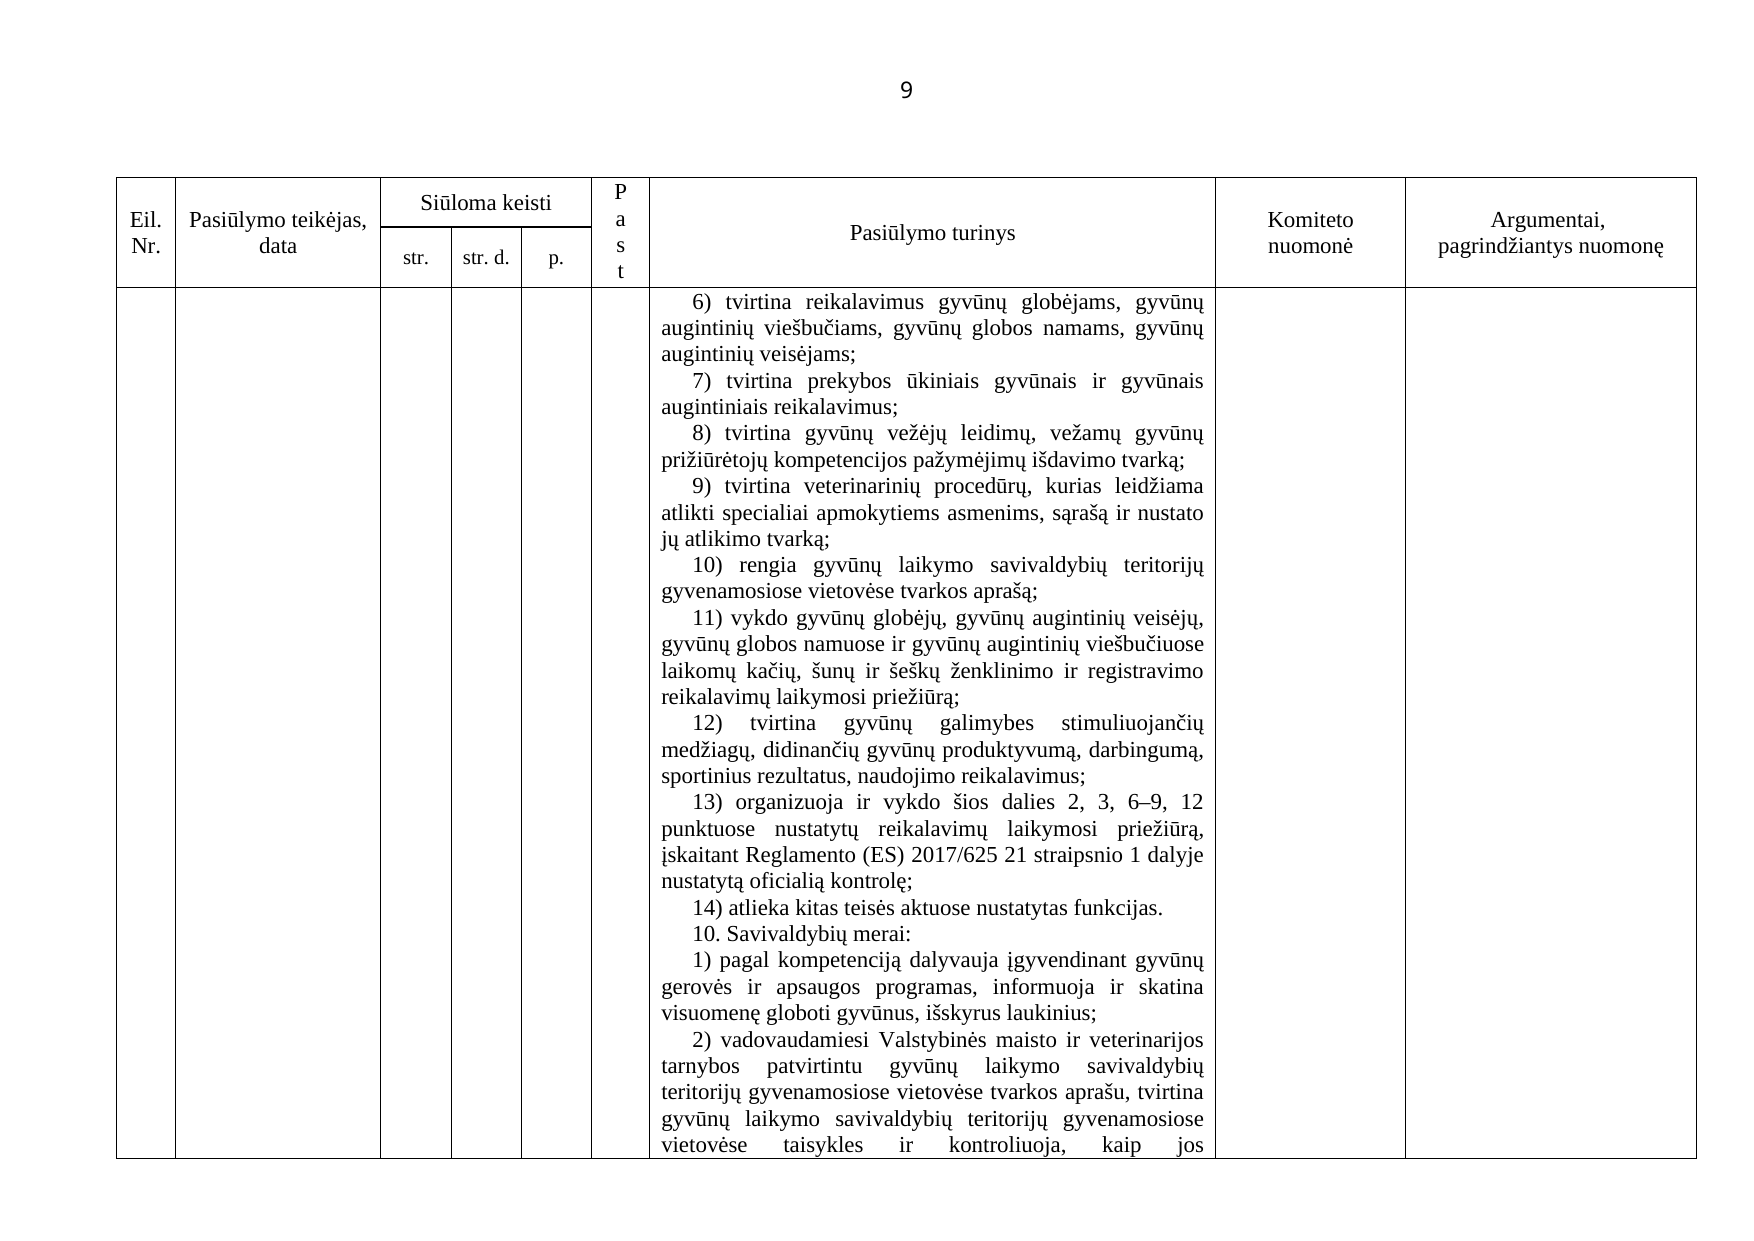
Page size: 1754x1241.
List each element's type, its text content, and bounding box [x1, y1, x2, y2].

table_cell [381, 288, 451, 1157]
table_cell [1406, 288, 1696, 1157]
table_cell [176, 288, 380, 1157]
table_header Komiteto nuomonė [1216, 178, 1405, 287]
table_cell [1216, 288, 1405, 1157]
table_cell 6) tvirtina reikalavimus gyvūnų globėjams, gyvūnų augintinių viešbučiams, gyvūnų globos namams, gyvūnų augintinių veisėjams; 7) tvirtina prekybos ūkiniais gyvūnais ir gyvūnais augintiniais reikalavimus; 8) tvirtina gyvūnų vežėjų leidimų, vežamų gyvūnų prižiūrėtojų kompetencijos pažymėjimų išdavimo tvarką; 9) tvirtina veterinarinių procedūrų, kurias leidžiama atlikti specialiai apmokytiems asmenims, sąrašą ir nustato jų atlikimo tvarką; 10) rengia gyvūnų laikymo savivaldybių teritorijų gyvenamosiose vietovėse tvarkos aprašą; 11) vykdo gyvūnų globėjų, gyvūnų augintinių veisėjų, gyvūnų globos namuose ir gyvūnų augintinių viešbučiuose laikomų kačių, šunų ir šeškų ženklinimo ir registravimo reikalavimų laikymosi priežiūrą; 12) tvirtina gyvūnų galimybes stimuliuojančių medžiagų, didinančių gyvūnų produktyvumą, darbingumą, sportinius rezultatus, naudojimo reikalavimus; 13) organizuoja ir vykdo šios dalies 2, 3, 6–9, 12 punktuose nustatytų reikalavimų laikymosi priežiūrą, įskaitant Reglamento (ES) 2017/625 21 straipsnio 1 dalyje nustatytą oficialią kontrolę; 14) atlieka kitas teisės aktuose nustatytas funkcijas. 10. Savivaldybių merai: 1) pagal kompetenciją dalyvauja įgyvendinant gyvūnų gerovės ir apsaugos programas, informuoja ir skatina visuomenę globoti gyvūnus, išskyrus laukinius; 2) vadovaudamiesi Valstybinės maisto ir veterinarijos tarnybos patvirtintu gyvūnų laikymo savivaldybių teritorijų gyvenamosiose vietovėse tvarkos aprašu, tvirtina gyvūnų laikymo savivaldybių teritorijų gyvenamosiose vietovėse taisykles ir kontroliuoja, kaip jos [650, 288, 1215, 1157]
table_header Pasiūlymo teikėjas, data [176, 178, 380, 287]
table_cell str. d. [452, 228, 521, 287]
table_header Eil. Nr. [117, 178, 175, 287]
table_cell [452, 288, 521, 1157]
table_cell [117, 288, 175, 1157]
table_header Argumentai, pagrindžiantys nuomonę [1406, 178, 1696, 287]
table_header Siūloma keisti [381, 178, 591, 226]
table_cell str. [381, 228, 451, 287]
table_header Pasiūlymo turinys [650, 178, 1215, 287]
table_cell p. [522, 228, 591, 287]
table_cell [522, 288, 591, 1157]
table_header Pastabos [592, 178, 649, 287]
table_cell [592, 288, 649, 1157]
